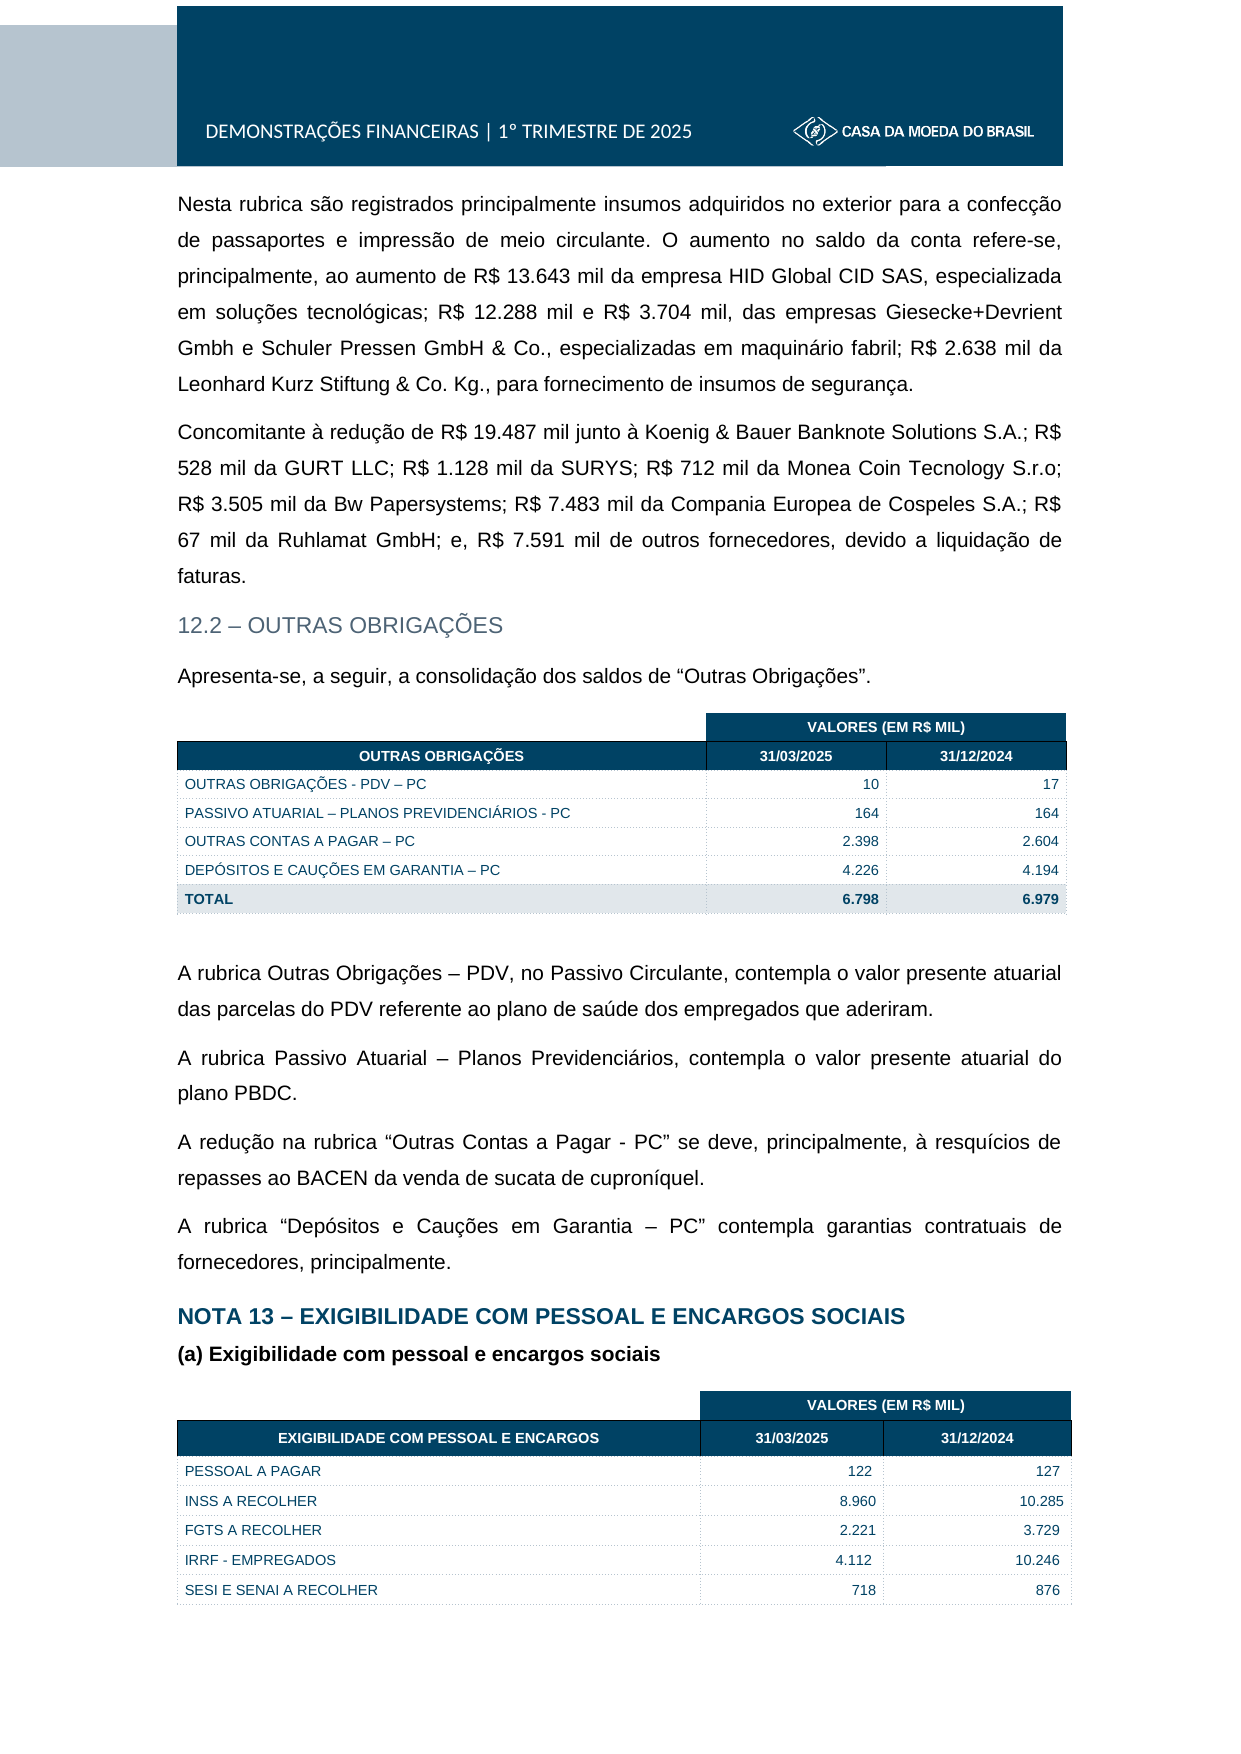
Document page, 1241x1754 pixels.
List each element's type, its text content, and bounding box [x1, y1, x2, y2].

table_cell 4.194 [886, 855, 1066, 884]
table_cell 164 [886, 798, 1066, 827]
text Concomitante à redução de R$ 19.487 mil junto à Koenig & Bauer Banknote Solutions S.A.; R$ 528 mil da GURT LLC; R$ 1.128 mil da SURYS; R$ 712 mil da Monea Coin Tecnology S.r.o; R$ 3.505 mil da Bw Papersystems; R$ 7.483 mil da Compania Europea de Cospeles S.A.; R$ 67 mil da Ruhlamat GmbH; e, R$ 7.591 mil de outros fornecedores, devido a liquidação de faturas. [177, 420, 1063, 588]
text 12.2 – OUTRAS OBRIGAÇÕES [177, 612, 1063, 638]
table_header VALORES (EM R$ MIL) [700, 1391, 1071, 1420]
table_cell TOTAL [177, 884, 706, 913]
text A rubrica “Depósitos e Cauções em Garantia – PC” contempla garantias contratuais de fornecedores, principalmente. [177, 1214, 1063, 1274]
table_cell 3.729 [883, 1515, 1071, 1545]
table_cell IRRF - EMPREGADOS [177, 1545, 700, 1574]
table_cell 2.604 [886, 827, 1066, 855]
table_cell 2.221 [700, 1515, 883, 1545]
table_cell 718 [700, 1574, 883, 1604]
table_cell OUTRAS CONTAS A PAGAR – PC [177, 827, 706, 855]
text A redução na rubrica “Outras Contas a Pagar - PC” se deve, principalmente, à resquícios de repasses ao BACEN da venda de sucata de cuproníquel. [177, 1130, 1063, 1189]
table_cell 4.112 [700, 1545, 883, 1574]
text A rubrica Outras Obrigações – PDV, no Passivo Circulante, contempla o valor presente atuarial das parcelas do PDV referente ao plano de saúde dos empregados que aderiram. [177, 961, 1063, 1021]
text A rubrica Passivo Atuarial – Planos Previdenciários, contempla o valor presente atuarial do plano PBDC. [177, 1045, 1063, 1105]
table_cell FGTS A RECOLHER [177, 1515, 700, 1545]
text Nesta rubrica são registrados principalmente insumos adquiridos no exterior para a confecção de passaportes e impressão de meio circulante. O aumento no saldo da conta refere-se, principalmente, ao aumento de R$ 13.643 mil da empresa HID Global CID SAS, especializada em soluções tecnológicas; R$ 12.288 mil e R$ 3.704 mil, das empresas Giesecke+Devrient Gmbh e Schuler Pressen GmbH & Co., especializadas em maquinário fabril; R$ 2.638 mil da Leonhard Kurz Stiftung & Co. Kg., para fornecimento de insumos de segurança. [177, 192, 1063, 396]
table_cell 31/12/2024 [884, 1421, 1071, 1456]
table_cell 31/03/2025 [701, 1421, 883, 1456]
table_cell EXIGIBILIDADE COM PESSOAL E ENCARGOS [178, 1421, 700, 1456]
table_cell [886, 913, 1066, 931]
table_cell 10.246 [883, 1545, 1071, 1574]
table_cell PASSIVO ATUARIAL – PLANOS PREVIDENCIÁRIOS - PC [177, 798, 706, 827]
table_cell 6.798 [706, 884, 886, 913]
text Apresenta-se, a seguir, a consolidação dos saldos de “Outras Obrigações”. [177, 664, 1063, 688]
table_cell 876 [883, 1574, 1071, 1604]
table_header VALORES (EM R$ MIL) [706, 713, 1066, 741]
table_cell 122 [700, 1456, 883, 1485]
table_cell OUTRAS OBRIGAÇÕES [178, 742, 706, 770]
table_cell 31/12/2024 [887, 742, 1066, 770]
table_cell SESI E SENAI A RECOLHER [177, 1574, 700, 1604]
table_cell OUTRAS OBRIGAÇÕES - PDV – PC [177, 770, 706, 798]
table_cell 127 [883, 1456, 1071, 1485]
table_cell 164 [706, 798, 886, 827]
table_cell DEPÓSITOS E CAUÇÕES EM GARANTIA – PC [177, 855, 706, 884]
table_header [177, 713, 706, 741]
table_cell 10.285 [883, 1485, 1071, 1515]
table_cell 31/03/2025 [707, 742, 886, 770]
table_cell INSS A RECOLHER [177, 1485, 700, 1515]
table_cell 10 [706, 770, 886, 798]
table_cell 8.960 [700, 1485, 883, 1515]
table_cell [177, 913, 706, 931]
table_cell 2.398 [706, 827, 886, 855]
table_header [177, 1391, 700, 1420]
table_cell [706, 913, 886, 931]
table_cell 17 [886, 770, 1066, 798]
subtitle NOTA 13 – EXIGIBILIDADE COM PESSOAL E ENCARGOS SOCIAIS [177, 1303, 1063, 1329]
table_cell 6.979 [886, 884, 1066, 913]
text (a) Exigibilidade com pessoal e encargos sociais [177, 1342, 1063, 1366]
table_cell 4.226 [706, 855, 886, 884]
table_cell PESSOAL A PAGAR [177, 1456, 700, 1485]
